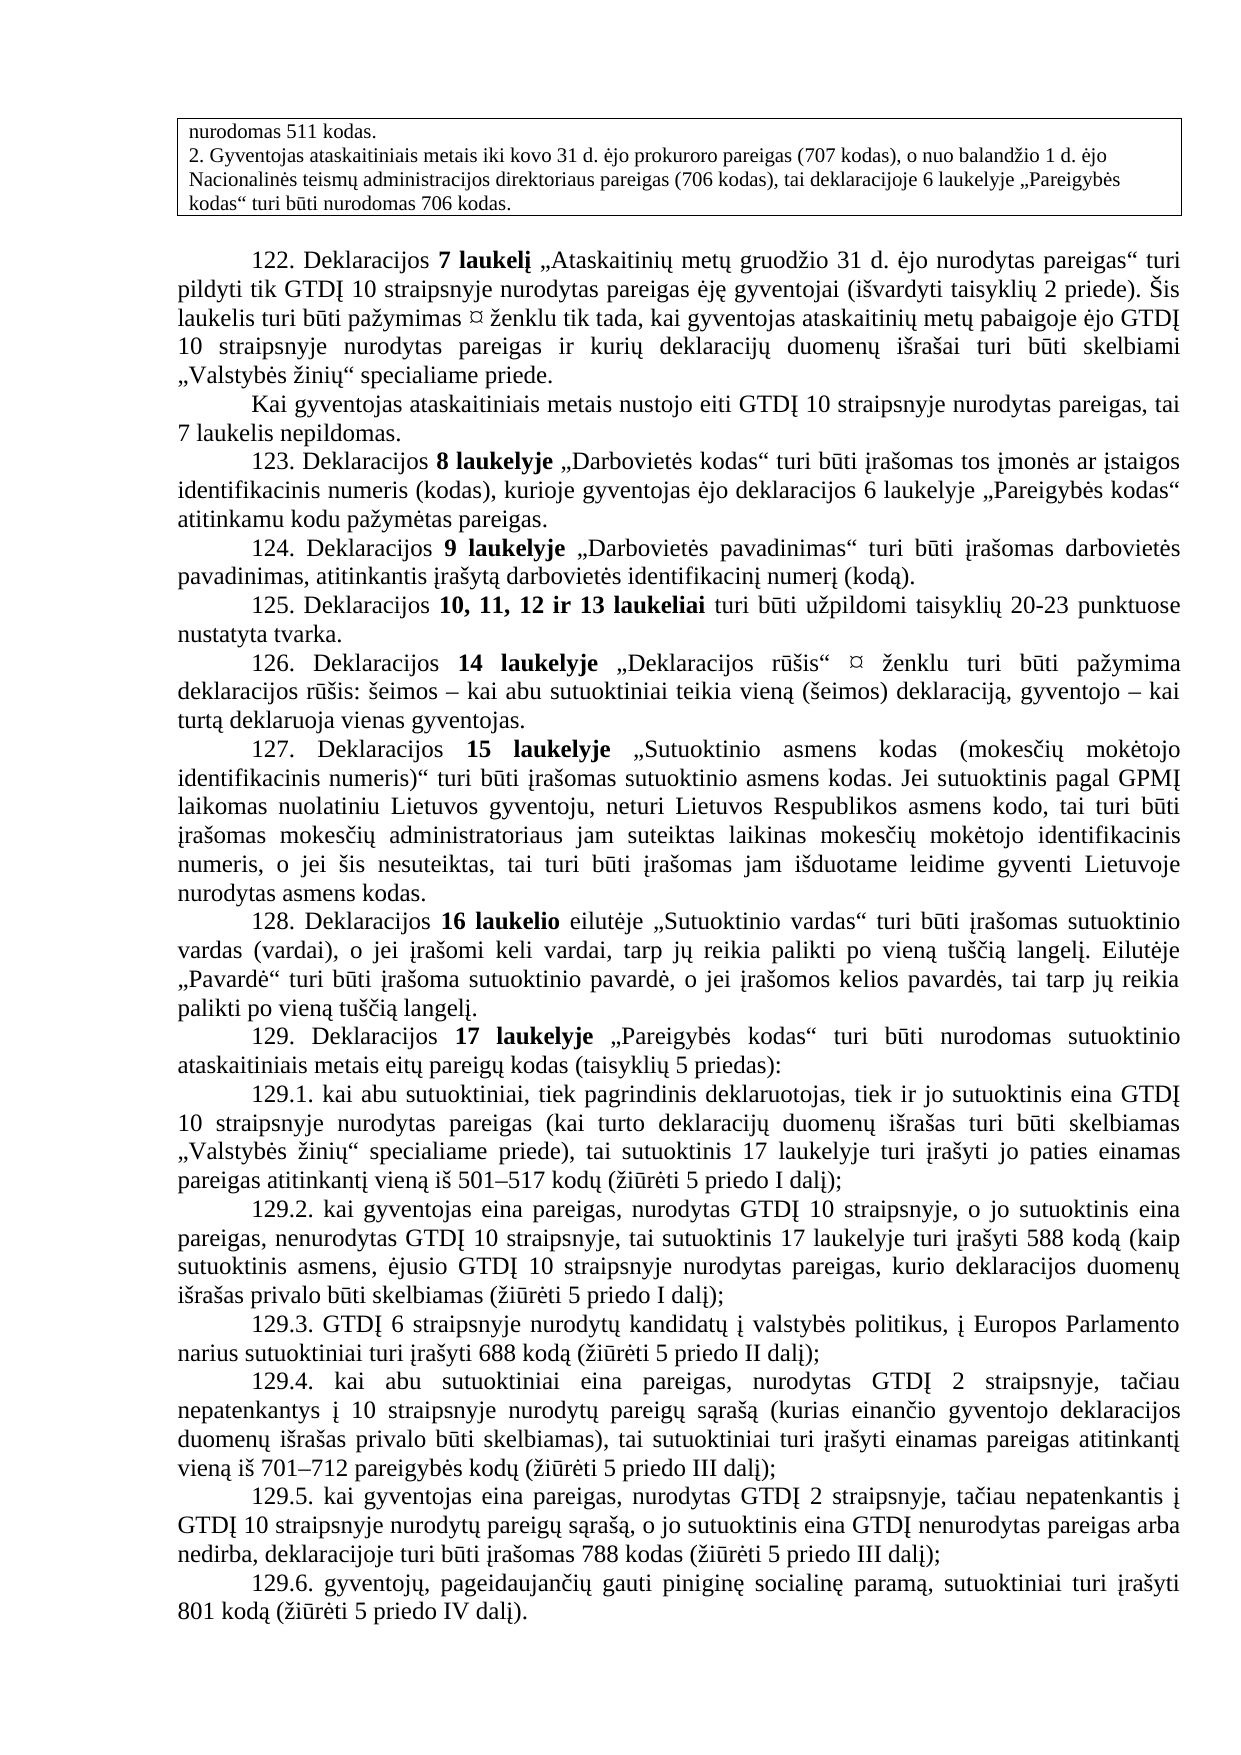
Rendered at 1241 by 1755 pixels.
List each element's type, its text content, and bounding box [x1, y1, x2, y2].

text 128. Deklaracijos 16 laukelio eilutėje „Sutuoktinio vardas“ turi būti įrašomas sutuoktinio vardas (vardai), o jei įrašomi keli vardai, tarp jų reikia palikti po vieną tuščią langelį. Eilutėje „Pavardė“ turi būti įrašoma sutuoktinio pavardė, o jei įrašomos kelios pavardės, tai tarp jų reikia palikti po vieną tuščią langelį. [177, 906, 1181, 1021]
text 129.4. kai abu sutuoktiniai eina pareigas, nurodytas GTDĮ 2 straipsnyje, tačiau nepatenkantys į 10 straipsnyje nurodytų pareigų sąrašą (kurias einančio gyventojo deklaracijos duomenų išrašas privalo būti skelbiamas), tai sutuoktiniai turi įrašyti einamas pareigas atitinkantį vieną iš 701–712 pareigybės kodų (žiūrėti 5 priedo III dalį); [177, 1366, 1181, 1481]
text 129. Deklaracijos 17 laukelyje „Pareigybės kodas“ turi būti nurodomas sutuoktinio ataskaitiniais metais eitų pareigų kodas (taisyklių 5 priedas): [177, 1021, 1181, 1079]
text 129.1. kai abu sutuoktiniai, tiek pagrindinis deklaruotojas, tiek ir jo sutuoktinis eina GTDĮ 10 straipsnyje nurodytas pareigas (kai turto deklaracijų duomenų išrašas turi būti skelbiamas „Valstybės žinių“ specialiame priede), tai sutuoktinis 17 laukelyje turi įrašyti jo paties einamas pareigas atitinkantį vieną iš 501–517 kodų (žiūrėti 5 priedo I dalį); [177, 1079, 1181, 1194]
text 127. Deklaracijos 15 laukelyje „Sutuoktinio asmens kodas (mokesčių mokėtojo identifikacinis numeris)“ turi būti įrašomas sutuoktinio asmens kodas. Jei sutuoktinis pagal GPMĮ laikomas nuolatiniu Lietuvos gyventoju, neturi Lietuvos Respublikos asmens kodo, tai turi būti įrašomas mokesčių administratoriaus jam suteiktas laikinas mokesčių mokėtojo identifikacinis numeris, o jei šis nesuteiktas, tai turi būti įrašomas jam išduotame leidime gyventi Lietuvoje nurodytas asmens kodas. [177, 734, 1181, 906]
text 126. Deklaracijos 14 laukelyje „Deklaracijos rūšis“ x ženklu turi būti pažymima deklaracijos rūšis: šeimos – kai abu sutuoktiniai teikia vieną (šeimos) deklaraciją, gyventojo – kai turtą deklaruoja vienas gyventojas. [177, 648, 1181, 734]
text 122. Deklaracijos 7 laukelį „Ataskaitinių metų gruodžio 31 d. ėjo nurodytas pareigas“ turi pildyti tik GTDĮ 10 straipsnyje nurodytas pareigas ėję gyventojai (išvardyti taisyklių 2 priede). Šis laukelis turi būti pažymimas x ženklu tik tada, kai gyventojas ataskaitinių metų pabaigoje ėjo GTDĮ 10 straipsnyje nurodytas pareigas ir kurių deklaracijų duomenų išrašai turi būti skelbiami „Valstybės žinių“ specialiame priede. [177, 245, 1181, 389]
table_header nurodomas 511 kodas. 2. Gyventojas ataskaitiniais metais iki kovo 31 d. ėjo prokuroro pareigas (707 kodas), o nuo balandžio 1 d. ėjo Nacionalinės teismų administracijos direktoriaus pareigas (706 kodas), tai deklaracijoje 6 laukelyje „Pareigybės kodas“ turi būti nurodomas 706 kodas. [178, 119, 1181, 215]
text 125. Deklaracijos 10, 11, 12 ir 13 laukeliai turi būti užpildomi taisyklių 20-23 punktuose nustatyta tvarka. [177, 590, 1181, 648]
text 124. Deklaracijos 9 laukelyje „Darbovietės pavadinimas“ turi būti įrašomas darbovietės pavadinimas, atitinkantis įrašytą darbovietės identifikacinį numerį (kodą). [177, 533, 1181, 590]
text 129.5. kai gyventojas eina pareigas, nurodytas GTDĮ 2 straipsnyje, tačiau nepatenkantis į GTDĮ 10 straipsnyje nurodytų pareigų sąrašą, o jo sutuoktinis eina GTDĮ nenurodytas pareigas arba nedirba, deklaracijoje turi būti įrašomas 788 kodas (žiūrėti 5 priedo III dalį); [177, 1481, 1181, 1568]
text 129.3. GTDĮ 6 straipsnyje nurodytų kandidatų į valstybės politikus, į Europos Parlamento narius sutuoktiniai turi įrašyti 688 kodą (žiūrėti 5 priedo II dalį); [177, 1309, 1181, 1366]
text Kai gyventojas ataskaitiniais metais nustojo eiti GTDĮ 10 straipsnyje nurodytas pareigas, tai 7 laukelis nepildomas. [177, 389, 1181, 446]
text 123. Deklaracijos 8 laukelyje „Darbovietės kodas“ turi būti įrašomas tos įmonės ar įstaigos identifikacinis numeris (kodas), kurioje gyventojas ėjo deklaracijos 6 laukelyje „Pareigybės kodas“ atitinkamu kodu pažymėtas pareigas. [177, 446, 1181, 533]
text 129.6. gyventojų, pageidaujančių gauti piniginę socialinę paramą, sutuoktiniai turi įrašyti 801 kodą (žiūrėti 5 priedo IV dalį). [177, 1568, 1181, 1625]
text 129.2. kai gyventojas eina pareigas, nurodytas GTDĮ 10 straipsnyje, o jo sutuoktinis eina pareigas, nenurodytas GTDĮ 10 straipsnyje, tai sutuoktinis 17 laukelyje turi įrašyti 588 kodą (kaip sutuoktinis asmens, ėjusio GTDĮ 10 straipsnyje nurodytas pareigas, kurio deklaracijos duomenų išrašas privalo būti skelbiamas (žiūrėti 5 priedo I dalį); [177, 1194, 1181, 1309]
